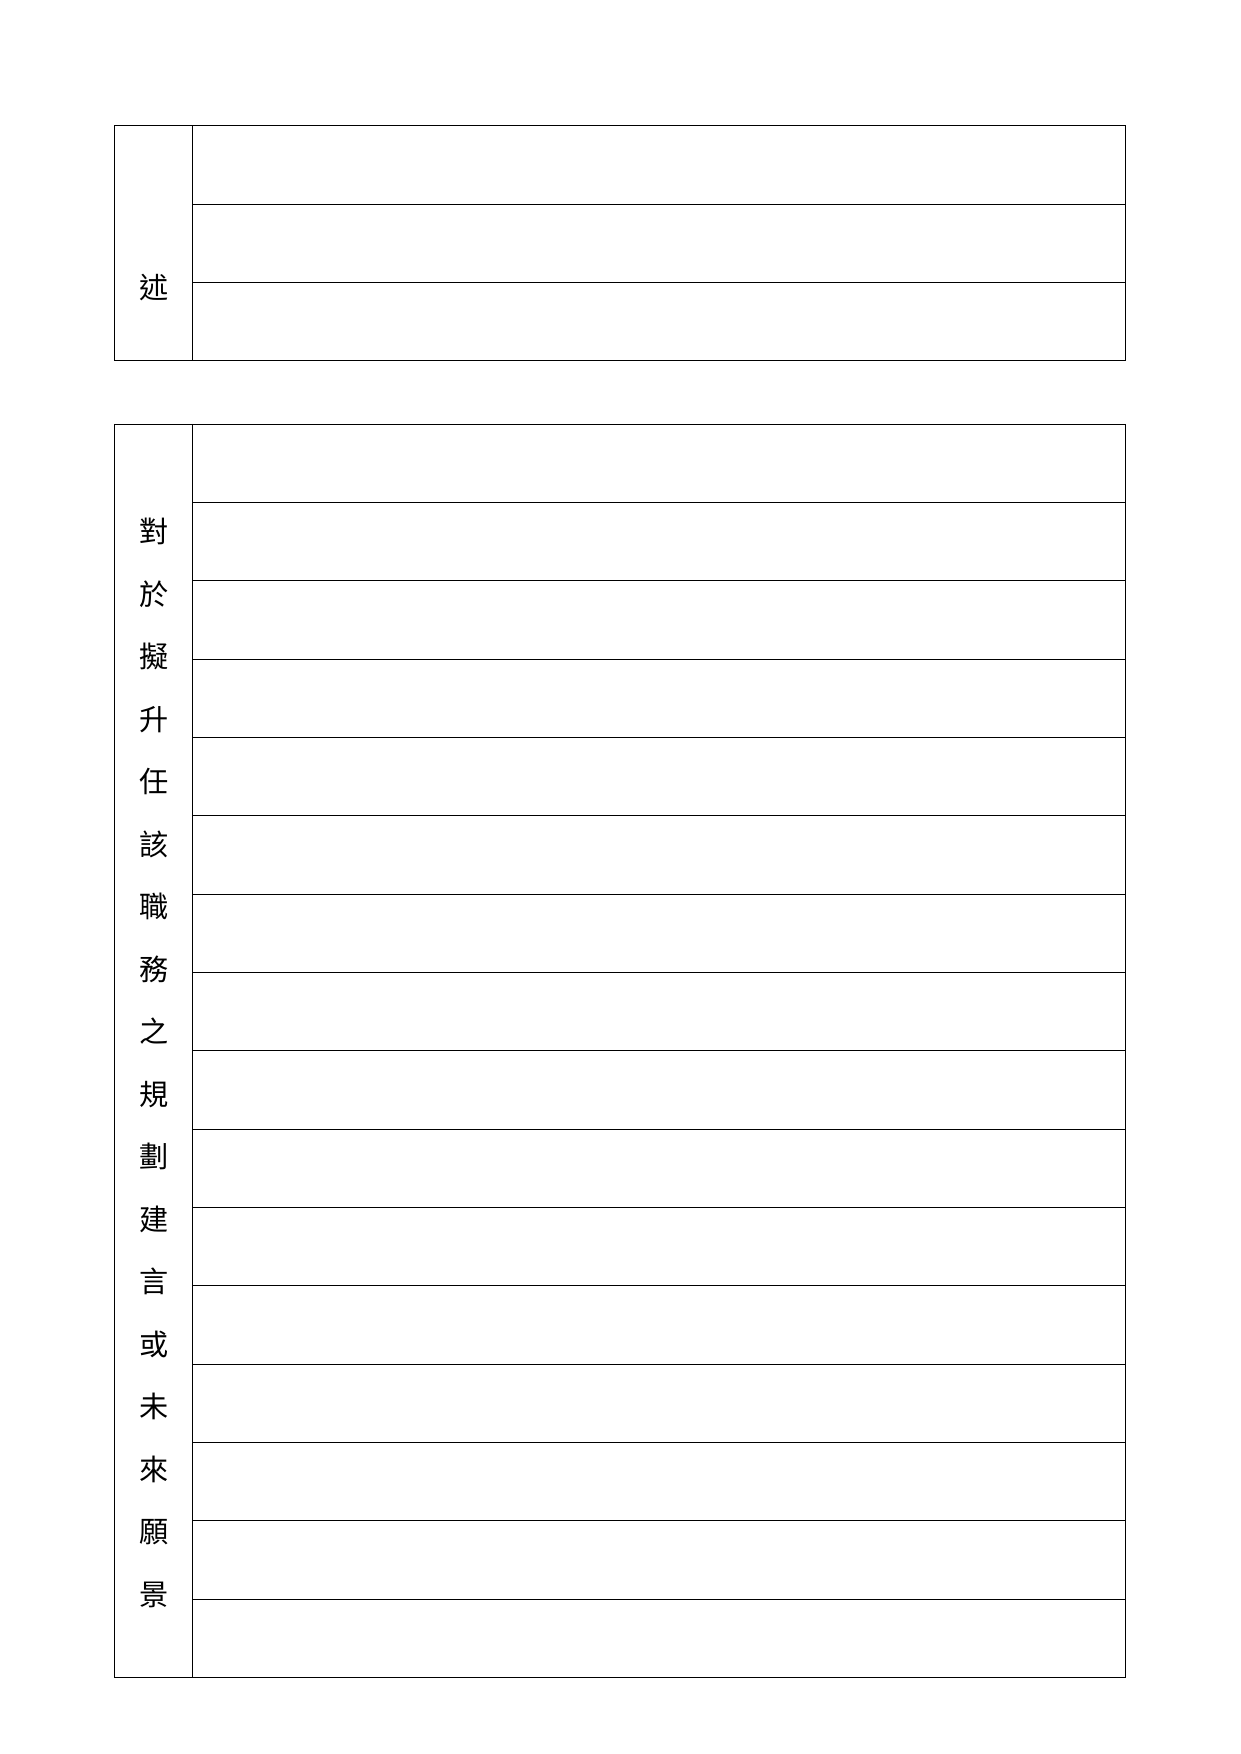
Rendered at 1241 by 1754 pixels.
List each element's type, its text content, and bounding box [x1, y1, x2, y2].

table_cell [193, 1365, 1125, 1442]
table_cell 述 [115, 126, 192, 360]
table_cell [193, 1443, 1125, 1520]
table_cell [193, 503, 1125, 580]
table_cell [193, 1600, 1125, 1677]
table_cell [193, 126, 1125, 203]
table_cell [193, 1208, 1125, 1285]
table_cell [193, 581, 1125, 659]
table_cell [193, 205, 1125, 282]
table_cell [193, 1051, 1125, 1129]
table_cell [193, 1286, 1125, 1364]
table_cell [193, 283, 1125, 360]
table_cell [193, 973, 1125, 1050]
table_header [193, 425, 1125, 502]
table_header 對 於 擬 升 任 該 職 務 之 規 劃 建 言 或 未 來 願 景 [115, 425, 192, 1677]
table_cell [193, 816, 1125, 894]
table_cell [193, 738, 1125, 815]
table_cell [193, 660, 1125, 737]
table_cell [193, 1130, 1125, 1207]
table_cell [193, 1521, 1125, 1599]
table_cell [193, 895, 1125, 972]
